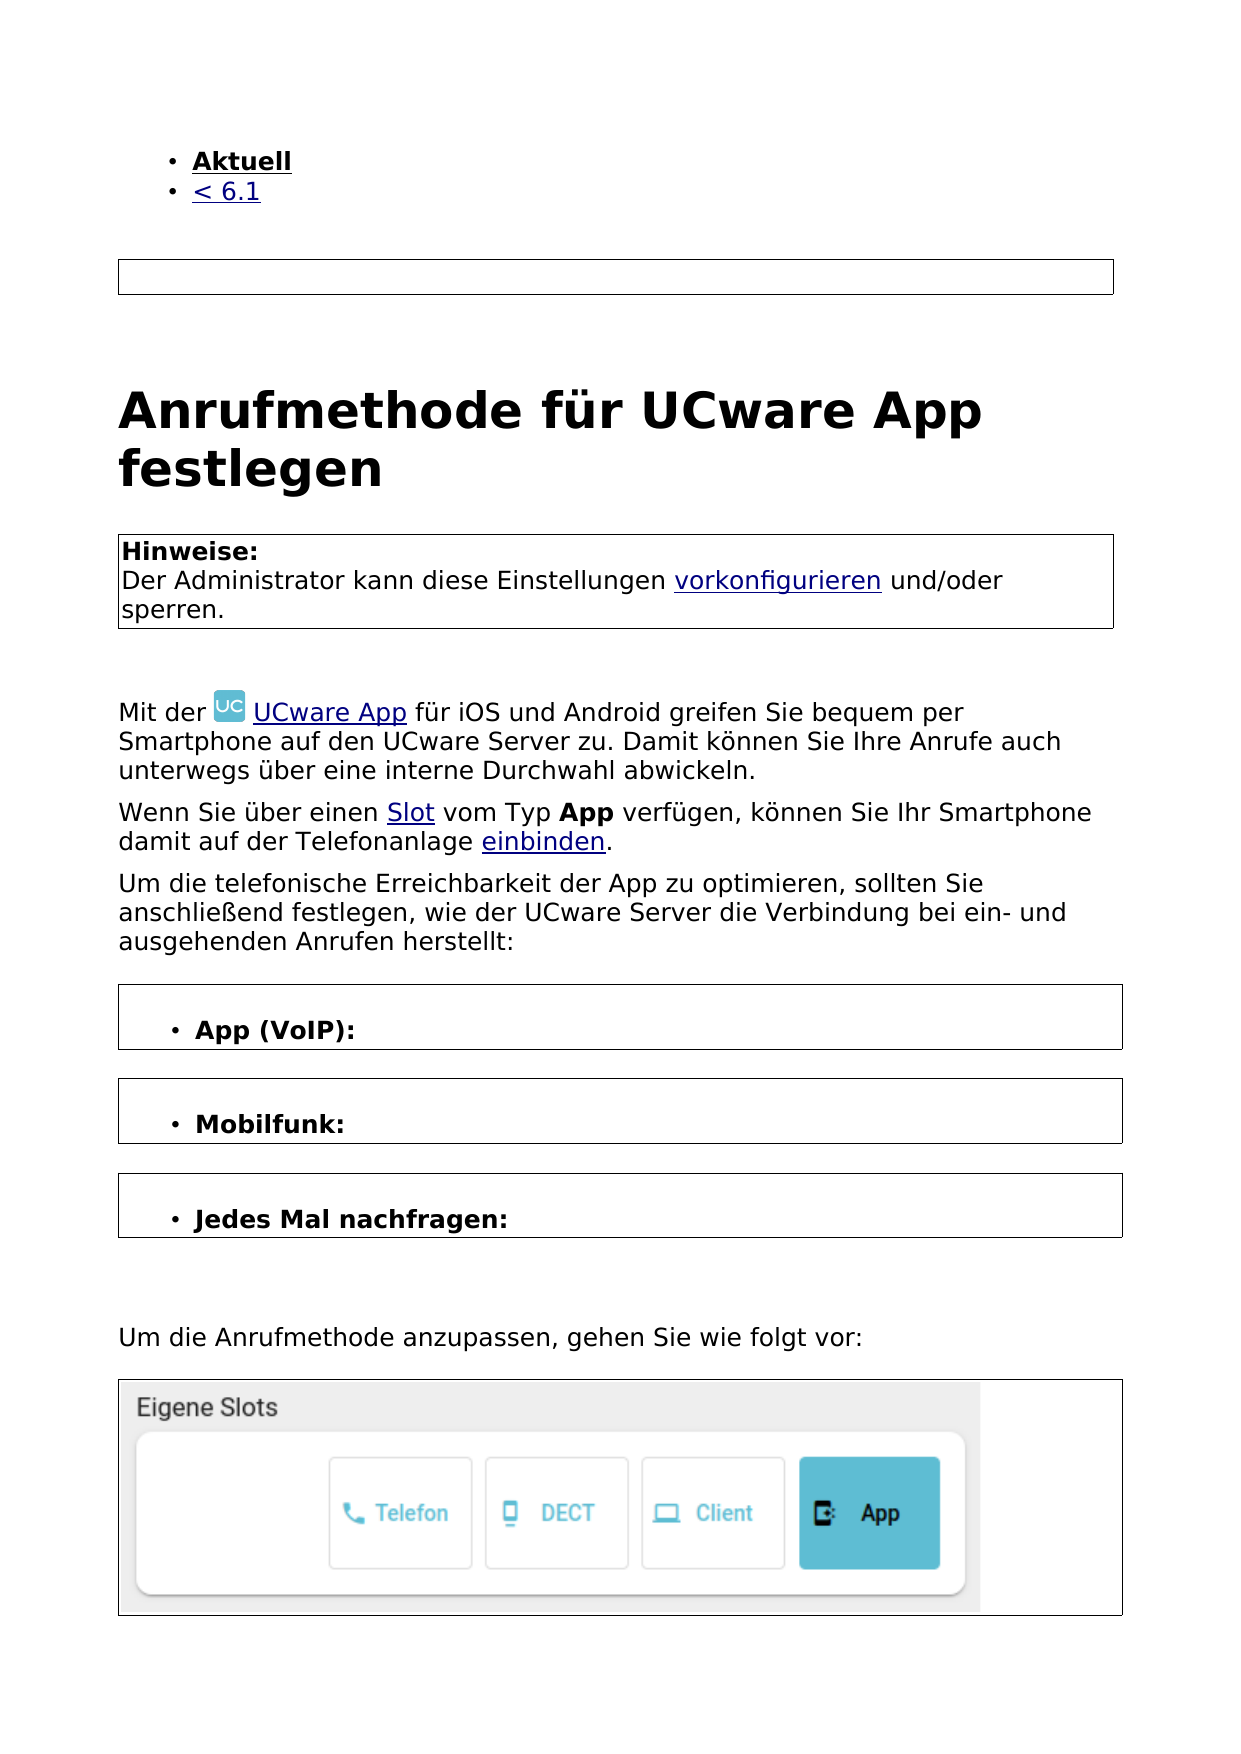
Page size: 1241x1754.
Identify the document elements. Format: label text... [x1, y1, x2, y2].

subtitle Anrufmethode für UCware App festlegen [118, 382, 1122, 498]
table_header [119, 1380, 1122, 1615]
list < 6.1 [177, 177, 1122, 206]
table_header App (VoIP): [119, 985, 1122, 1048]
table_header Jedes Mal nachfragen: [119, 1174, 1122, 1237]
list Aktuell [177, 148, 1122, 177]
table_header Mobilfunk: [119, 1079, 1122, 1143]
text Um die Anrufmethode anzupassen, gehen Sie wie folgt vor: [118, 1323, 1122, 1352]
picture [213, 690, 246, 722]
picture [121, 1382, 981, 1612]
text Um die telefonische Erreichbarkeit der App zu optimieren, sollten Sie anschließend festlegen, wie der UCware Server die Verbindung bei ein- und ausgehenden Anrufen herstellt: [118, 869, 1122, 957]
text Wenn Sie über einen Slot vom Typ App verfügen, können Sie Ihr Smartphone damit auf der Telefonanlage einbinden. [118, 798, 1122, 857]
table_header [119, 260, 1113, 294]
text Mit der UCware App für iOS und Android greifen Sie bequem per Smartphone auf den UCware Server zu. Damit können Sie Ihre Anrufe auch unterwegs über eine interne Durchwahl abwickeln. [118, 690, 1122, 786]
table_header Hinweise: Der Administrator kann diese Einstellungen vorkonfigurieren und/oder sperren. [119, 535, 1113, 628]
